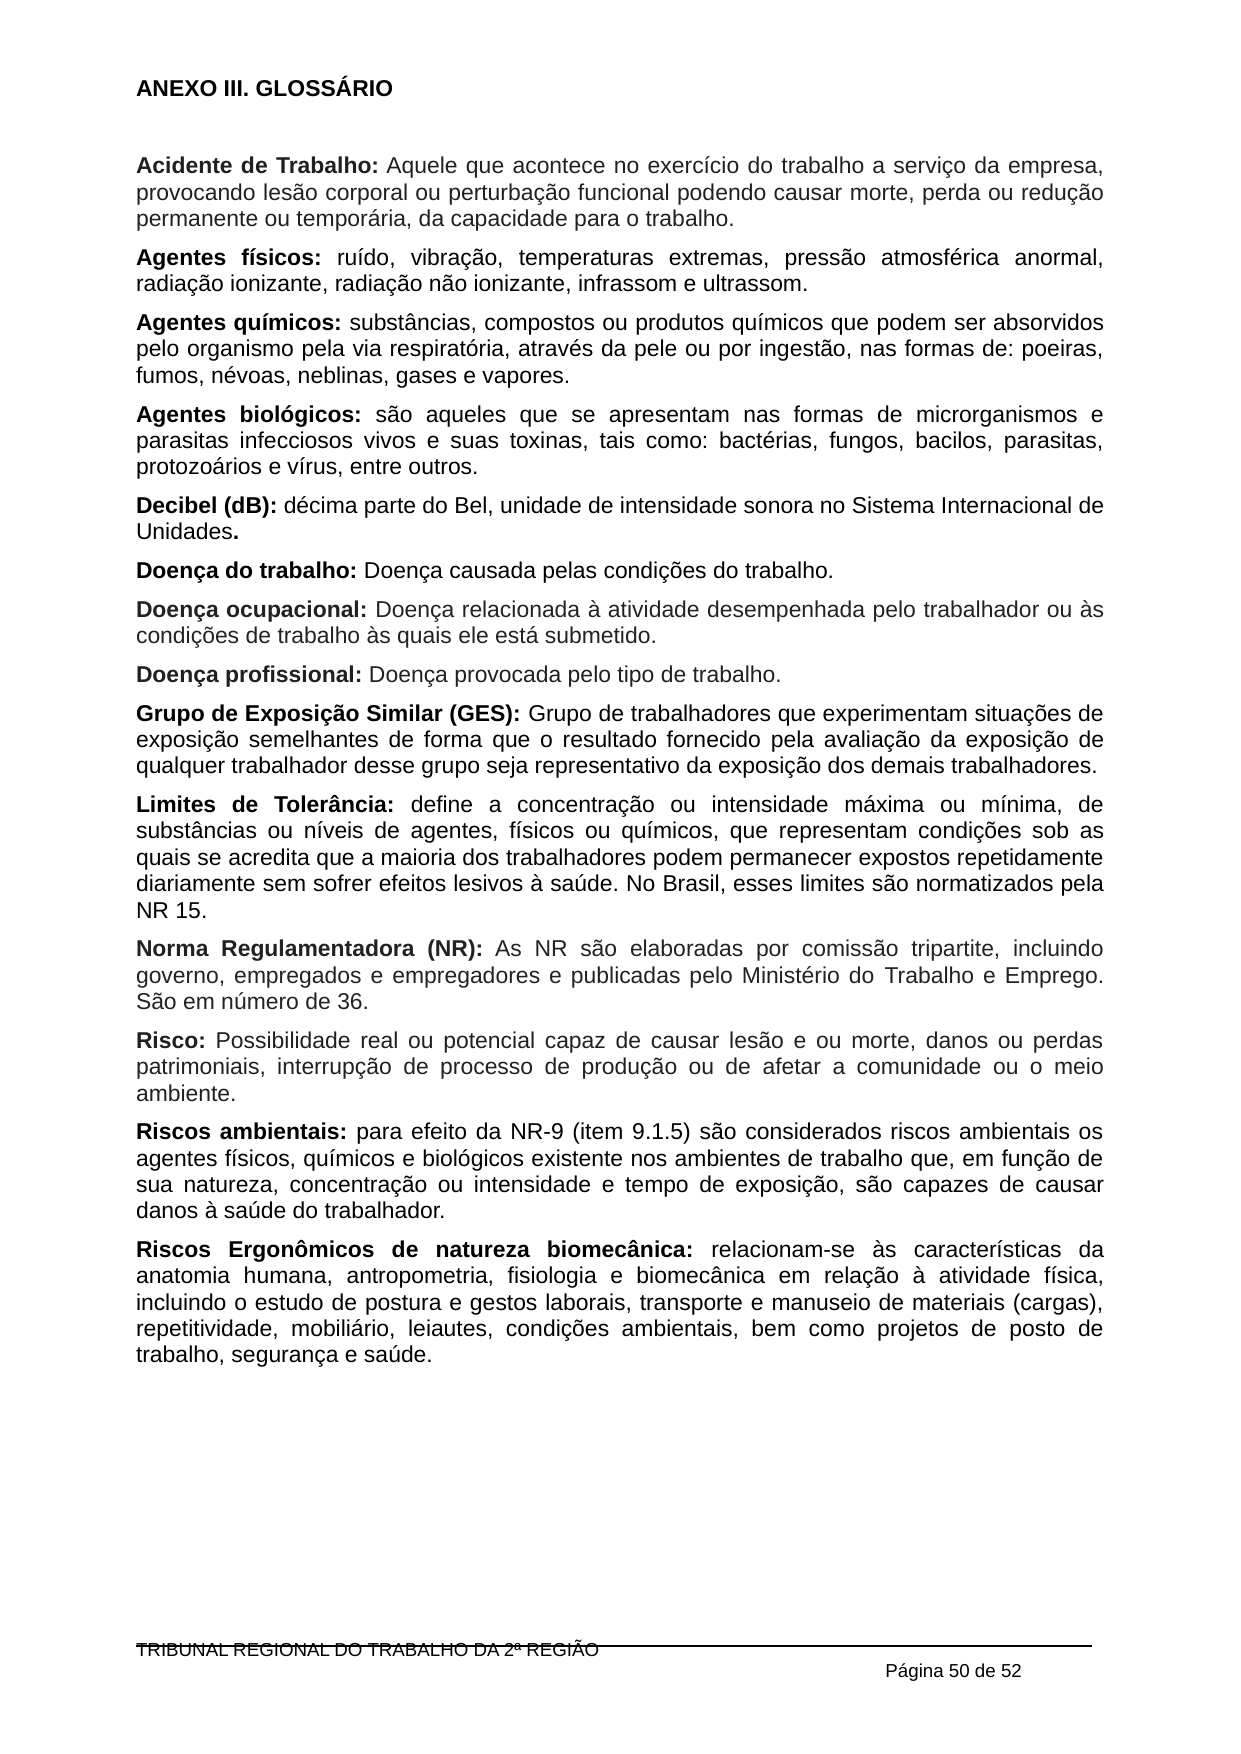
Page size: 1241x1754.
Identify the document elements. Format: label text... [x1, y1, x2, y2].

text Decibel (dB): décima parte do Bel, unidade de intensidade sonora no Sistema Internacional de Unidades. [136, 492, 1104, 545]
text Doença ocupacional: Doença relacionada à atividade desempenhada pelo trabalhador ou às condições de trabalho às quais ele está submetido. [136, 596, 1104, 648]
text Risco: Possibilidade real ou potencial capaz de causar lesão e ou morte, danos ou perdas patrimoniais, interrupção de processo de produção ou de afetar a comunidade ou o meio ambiente. [136, 1027, 1104, 1106]
text Agentes químicos: substâncias, compostos ou produtos químicos que podem ser absorvidos pelo organismo pela via respiratória, através da pele ou por ingestão, nas formas de: poeiras, fumos, névoas, neblinas, gases e vapores. [136, 309, 1104, 388]
text Acidente de Trabalho: Aquele que acontece no exercício do trabalho a serviço da empresa, provocando lesão corporal ou perturbação funcional podendo causar morte, perda ou redução permanente ou temporária, da capacidade para o trabalho. [136, 152, 1104, 232]
text Norma Regulamentadora (NR): As NR são elaboradas por comissão tripartite, incluindo governo, empregados e empregadores e publicadas pelo Ministério do Trabalho e Emprego. São em número de 36. [136, 935, 1104, 1014]
text Doença profissional: Doença provocada pelo tipo de trabalho. [136, 661, 1104, 687]
text Grupo de Exposição Similar (GES): Grupo de trabalhadores que experimentam situações de exposição semelhantes de forma que o resultado fornecido pela avaliação da exposição de qualquer trabalhador desse grupo seja representativo da exposição dos demais trabalhadores. [136, 700, 1104, 779]
text Agentes físicos: ruído, vibração, temperaturas extremas, pressão atmosférica anormal, radiação ionizante, radiação não ionizante, infrassom e ultrassom. [136, 244, 1104, 297]
text Agentes biológicos: são aqueles que se apresentam nas formas de microrganismos e parasitas infecciosos vivos e suas toxinas, tais como: bactérias, fungos, bacilos, parasitas, protozoários e vírus, entre outros. [136, 401, 1104, 479]
text Riscos Ergonômicos de natureza biomecânica: relacionam-se às características da anatomia humana, antropometria, fisiologia e biomecânica em relação à atividade física, incluindo o estudo de postura e gestos laborais, transporte e manuseio de materiais (cargas), repetitividade, mobiliário, leiautes, condições ambientais, bem como projetos de posto de trabalho, segurança e saúde. [136, 1236, 1104, 1368]
text Doença do trabalho: Doença causada pelas condições do trabalho. [136, 557, 1104, 583]
text Limites de Tolerância: define a concentração ou intensidade máxima ou mínima, de substâncias ou níveis de agentes, físicos ou químicos, que representam condições sob as quais se acredita que a maioria dos trabalhadores podem permanecer expostos repetidamente diariamente sem sofrer efeitos lesivos à saúde. No Brasil, esses limites são normatizados pela NR 15. [136, 791, 1104, 923]
text Riscos ambientais: para efeito da NR-9 (item 9.1.5) são considerados riscos ambientais os agentes físicos, químicos e biológicos existente nos ambientes de trabalho que, em função de sua natureza, concentração ou intensidade e tempo de exposição, são capazes de causar danos à saúde do trabalhador. [136, 1118, 1104, 1224]
text ANEXO III. GLOSSÁRIO [136, 75, 1104, 101]
